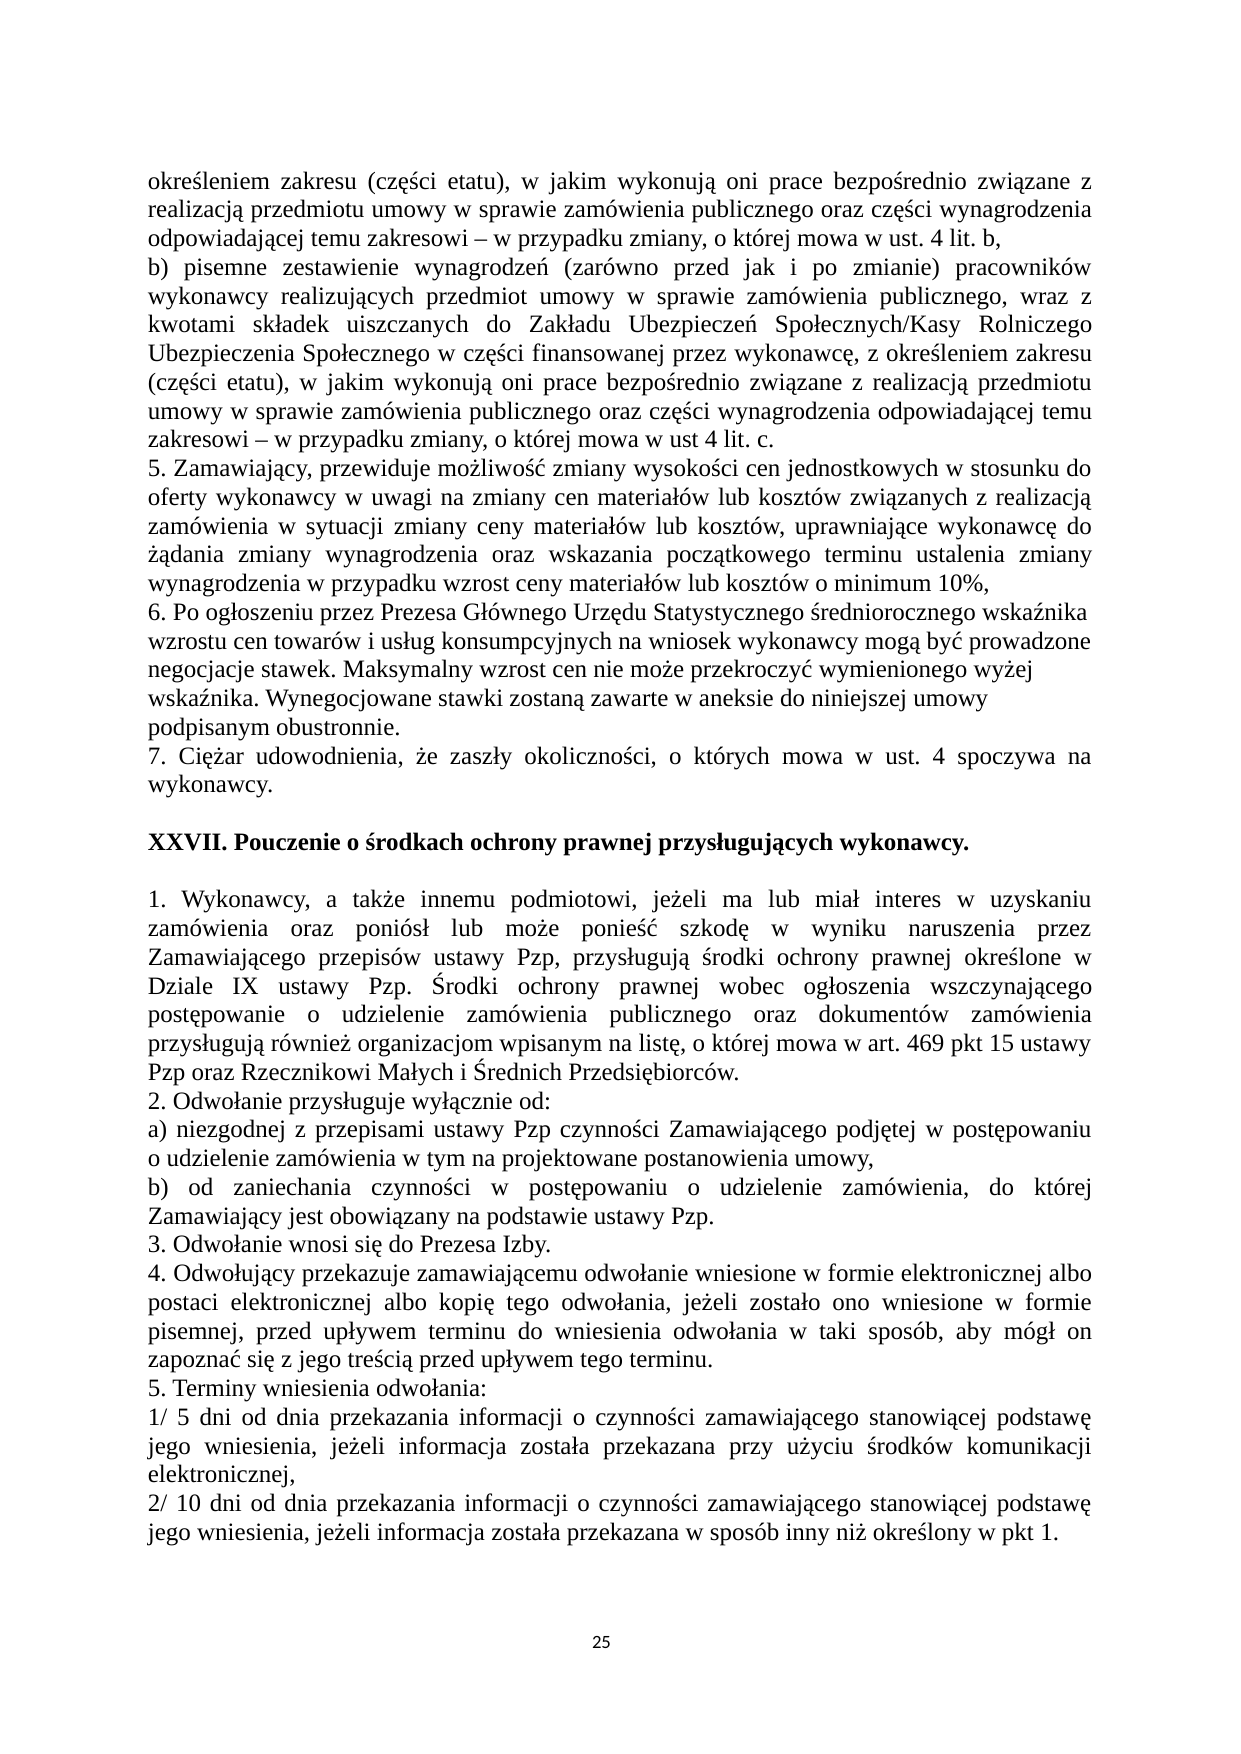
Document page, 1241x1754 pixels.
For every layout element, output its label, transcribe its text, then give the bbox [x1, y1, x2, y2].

text 6. Po ogłoszeniu przez Prezesa Głównego Urzędu Statystycznego średniorocznego wskaźnika wzrostu cen towarów i usług konsumpcyjnych na wniosek wykonawcy mogą być prowadzone negocjacje stawek. Maksymalny wzrost cen nie może przekroczyć wymienionego wyżej wskaźnika. Wynegocjowane stawki zostaną zawarte w aneksie do niniejszej umowy podpisanym obustronnie. [148, 597, 1093, 741]
text 1/ 5 dni od dnia przekazania informacji o czynności zamawiającego stanowiącej podstawę jego wniesienia, jeżeli informacja została przekazana przy użyciu środków komunikacji elektronicznej, [148, 1402, 1093, 1488]
text 4. Odwołujący przekazuje zamawiającemu odwołanie wniesione w formie elektronicznej albo postaci elektronicznej albo kopię tego odwołania, jeżeli zostało ono wniesione w formie pisemnej, przed upływem terminu do wniesienia odwołania w taki sposób, aby mógł on zapoznać się z jego treścią przed upływem tego terminu. [148, 1258, 1093, 1373]
text 7. Ciężar udowodnienia, że zaszły okoliczności, o których mowa w ust. 4 spoczywa na wykonawcy. [148, 741, 1093, 798]
text 3. Odwołanie wnosi się do Prezesa Izby. [148, 1229, 1093, 1258]
text 5. Zamawiający, przewiduje możliwość zmiany wysokości cen jednostkowych w stosunku do oferty wykonawcy w uwagi na zmiany cen materiałów lub kosztów związanych z realizacją zamówienia w sytuacji zmiany ceny materiałów lub kosztów, uprawniające wykonawcę do żądania zmiany wynagrodzenia oraz wskazania początkowego terminu ustalenia zmiany wynagrodzenia w przypadku wzrost ceny materiałów lub kosztów o minimum 10%, [148, 453, 1093, 597]
text 2. Odwołanie przysługuje wyłącznie od: [148, 1086, 1093, 1114]
text XXVII. Pouczenie o środkach ochrony prawnej przysługujących wykonawcy. [148, 827, 1093, 856]
text b) od zaniechania czynności w postępowaniu o udzielenie zamówienia, do której Zamawiający jest obowiązany na podstawie ustawy Pzp. [148, 1172, 1093, 1229]
text 1. Wykonawcy, a także innemu podmiotowi, jeżeli ma lub miał interes w uzyskaniu zamówienia oraz poniósł lub może ponieść szkodę w wyniku naruszenia przez Zamawiającego przepisów ustawy Pzp, przysługują środki ochrony prawnej określone w Dziale IX ustawy Pzp. Środki ochrony prawnej wobec ogłoszenia wszczynającego postępowanie o udzielenie zamówienia publicznego oraz dokumentów zamówienia przysługują również organizacjom wpisanym na listę, o której mowa w art. 469 pkt 15 ustawy Pzp oraz Rzecznikowi Małych i Średnich Przedsiębiorców. [148, 884, 1093, 1086]
text b) pisemne zestawienie wynagrodzeń (zarówno przed jak i po zmianie) pracowników wykonawcy realizujących przedmiot umowy w sprawie zamówienia publicznego, wraz z kwotami składek uiszczanych do Zakładu Ubezpieczeń Społecznych/Kasy Rolniczego Ubezpieczenia Społecznego w części finansowanej przez wykonawcę, z określeniem zakresu (części etatu), w jakim wykonują oni prace bezpośrednio związane z realizacją przedmiotu umowy w sprawie zamówienia publicznego oraz części wynagrodzenia odpowiadającej temu zakresowi – w przypadku zmiany, o której mowa w ust 4 lit. c. [148, 252, 1093, 453]
text określeniem zakresu (części etatu), w jakim wykonują oni prace bezpośrednio związane z realizacją przedmiotu umowy w sprawie zamówienia publicznego oraz części wynagrodzenia odpowiadającej temu zakresowi – w przypadku zmiany, o której mowa w ust. 4 lit. b, [148, 166, 1093, 252]
text 5. Terminy wniesienia odwołania: [148, 1373, 1093, 1402]
text 2/ 10 dni od dnia przekazania informacji o czynności zamawiającego stanowiącej podstawę jego wniesienia, jeżeli informacja została przekazana w sposób inny niż określony w pkt 1. [148, 1488, 1093, 1546]
text a) niezgodnej z przepisami ustawy Pzp czynności Zamawiającego podjętej w postępowaniu o udzielenie zamówienia w tym na projektowane postanowienia umowy, [148, 1114, 1093, 1172]
